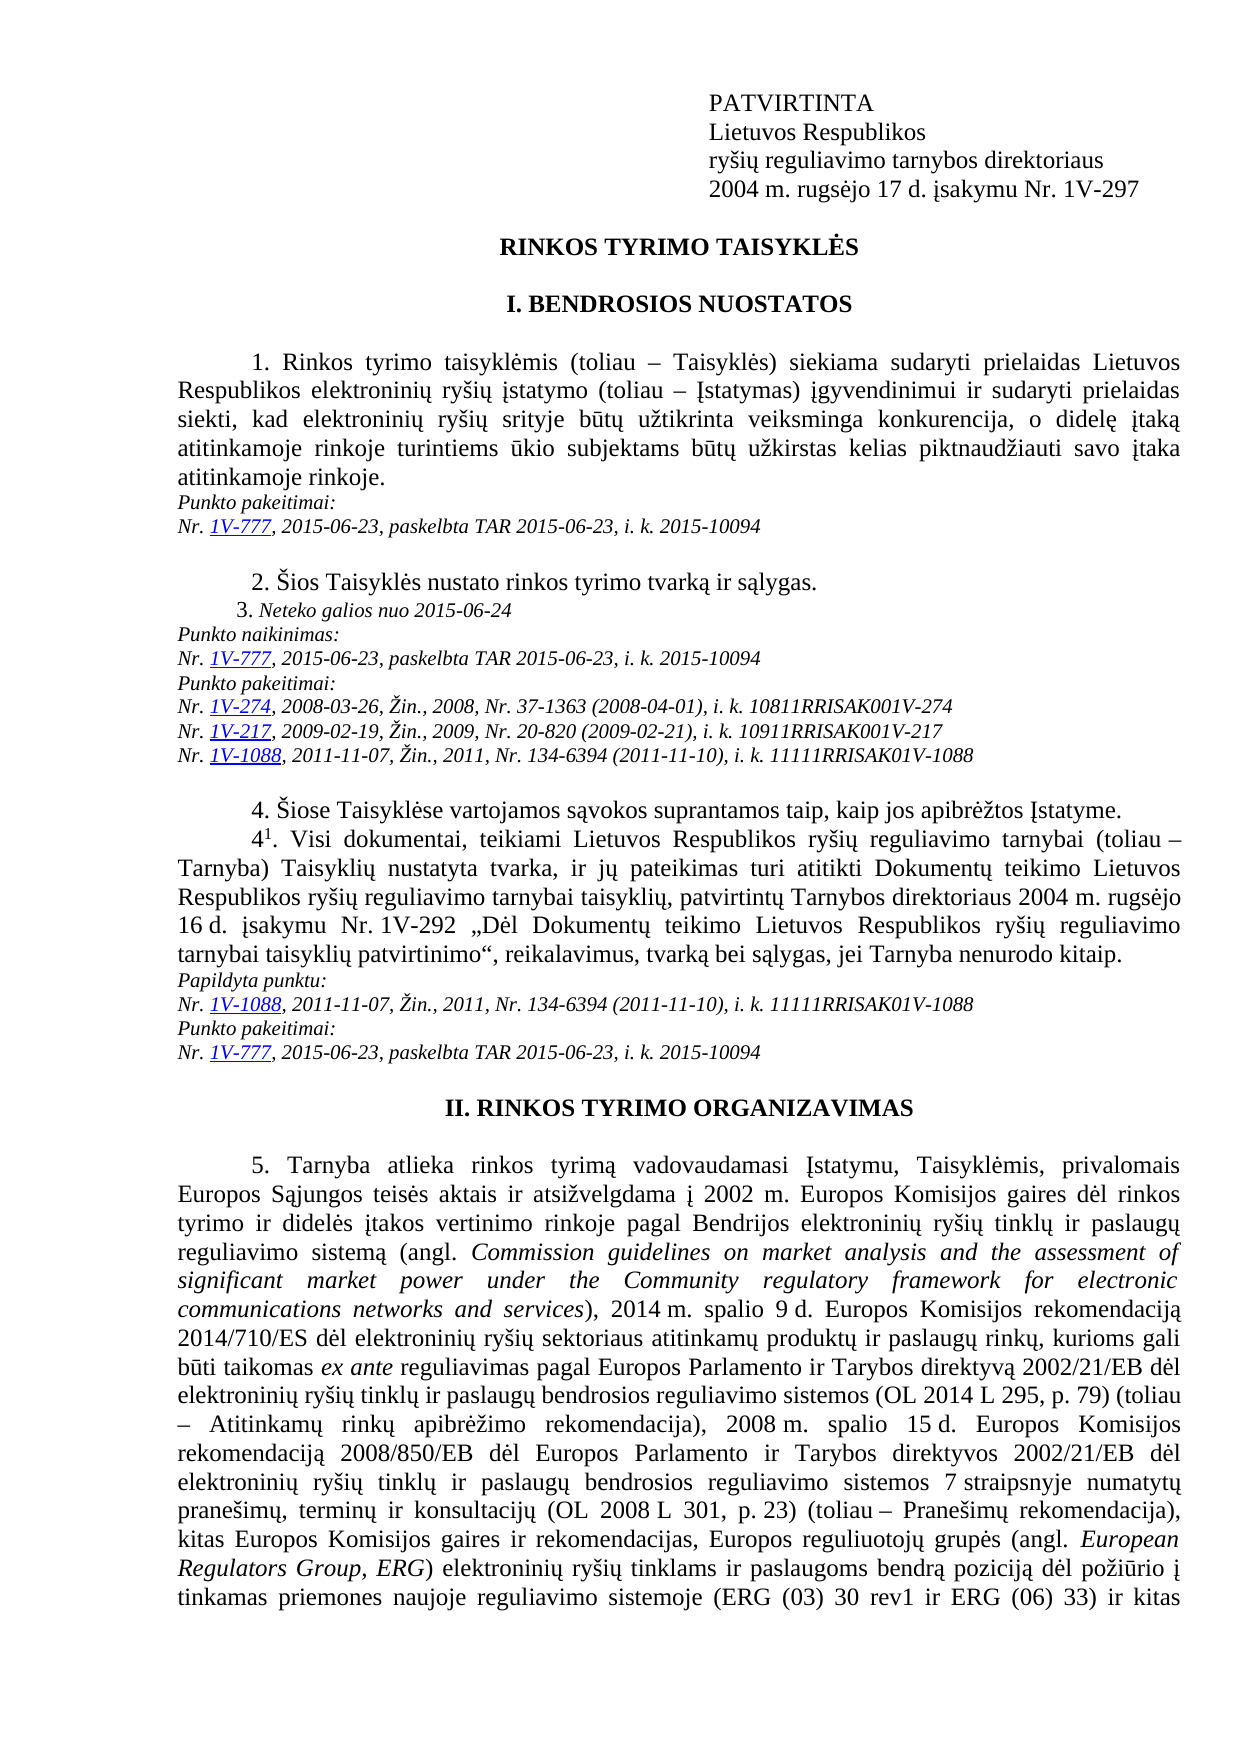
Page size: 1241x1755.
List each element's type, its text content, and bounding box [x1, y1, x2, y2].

text 1. Rinkos tyrimo taisyklėmis (toliau – Taisyklės) siekiama sudaryti prielaidas Lietuvos Respublikos elektroninių ryšių įstatymo (toliau – Įstatymas) įgyvendinimui ir sudaryti prielaidas siekti, kad elektroninių ryšių srityje būtų užtikrinta veiksminga konkurencija, o didelę įtaką atitinkamoje rinkoje turintiems ūkio subjektams būtų užkirstas kelias piktnaudžiauti savo įtaka atitinkamoje rinkoje. [177, 347, 1181, 490]
text Nr. 1V-1088, 2011-11-07, Žin., 2011, Nr. 134-6394 (2011-11-10), i. k. 11111RRISAK01V-1088 [177, 743, 1181, 767]
text 3. Neteko galios nuo 2015-06-24 [177, 596, 1181, 622]
text Nr. 1V-777, 2015-06-23, paskelbta TAR 2015-06-23, i. k. 2015-10094 [177, 1040, 1181, 1064]
text Papildyta punktu: [177, 968, 1181, 992]
text Nr. 1V-777, 2015-06-23, paskelbta TAR 2015-06-23, i. k. 2015-10094 [177, 514, 1181, 538]
text Nr. 1V-274, 2008-03-26, Žin., 2008, Nr. 37-1363 (2008-04-01), i. k. 10811RRISAK001V-274 [177, 694, 1181, 718]
text I. BENDROSIOS NUOSTATOS [177, 289, 1181, 318]
text Nr. 1V-1088, 2011-11-07, Žin., 2011, Nr. 134-6394 (2011-11-10), i. k. 11111RRISAK01V-1088 [177, 992, 1181, 1016]
text Punkto pakeitimai: [177, 1016, 1181, 1040]
text 2004 m. rugsėjo 17 d. įsakymu Nr. 1V-297 [177, 174, 1181, 203]
text PATVIRTINTA [177, 88, 1181, 117]
text ryšių reguliavimo tarnybos direktoriaus [177, 145, 1181, 174]
text 5. Tarnyba atlieka rinkos tyrimą vadovaudamasi Įstatymu, Taisyklėmis, privalomais Europos Sąjungos teisės aktais ir atsižvelgdama į 2002 m. Europos Komisijos gaires dėl rinkos tyrimo ir didelės įtakos vertinimo rinkoje pagal Bendrijos elektroninių ryšių tinklų ir paslaugų reguliavimo sistemą (angl. Commission guidelines on market analysis and the assessment of significant market power under the Community regulatory framework for electronic communications networks and services), 2014 m. spalio 9 d. Europos Komisijos rekomendaciją 2014/710/ES dėl elektroninių ryšių sektoriaus atitinkamų produktų ir paslaugų rinkų, kurioms gali būti taikomas ex ante reguliavimas pagal Europos Parlamento ir Tarybos direktyvą 2002/21/EB dėl elektroninių ryšių tinklų ir paslaugų bendrosios reguliavimo sistemos (OL 2014 L 295, p. 79) (toliau – Atitinkamų rinkų apibrėžimo rekomendacija), 2008 m. spalio 15 d. Europos Komisijos rekomendaciją 2008/850/EB dėl Europos Parlamento ir Tarybos direktyvos 2002/21/EB dėl elektroninių ryšių tinklų ir paslaugų bendrosios reguliavimo sistemos 7 straipsnyje numatytų pranešimų, terminų ir konsultacijų (OL 2008 L 301, p. 23) (toliau – Pranešimų rekomendacija), kitas Europos Komisijos gaires ir rekomendacijas, Europos reguliuotojų grupės (angl. European Regulators Group, ERG) elektroninių ryšių tinklams ir paslaugoms bendrą poziciją dėl požiūrio į tinkamas priemones naujoje reguliavimo sistemoje (ERG (03) 30 rev1 ir ERG (06) 33) ir kitas [177, 1150, 1181, 1610]
text Punkto pakeitimai: [177, 670, 1181, 694]
text II. Rinkos tyrimo organizavimas [177, 1093, 1181, 1122]
text Punkto pakeitimai: [177, 490, 1181, 514]
text Lietuvos Respublikos [177, 117, 1181, 145]
text Nr. 1V-217, 2009-02-19, Žin., 2009, Nr. 20-820 (2009-02-21), i. k. 10911RRISAK001V-217 [177, 718, 1181, 743]
text Punkto naikinimas: [177, 622, 1181, 646]
text 2. Šios Taisyklės nustato rinkos tyrimo tvarką ir sąlygas. [177, 567, 1181, 596]
text 41. Visi dokumentai, teikiami Lietuvos Respublikos ryšių reguliavimo tarnybai (toliau – Tarnyba) Taisyklių nustatyta tvarka, ir jų pateikimas turi atitikti Dokumentų teikimo Lietuvos Respublikos ryšių reguliavimo tarnybai taisyklių, patvirtintų Tarnybos direktoriaus 2004 m. rugsėjo 16 d. įsakymu Nr. 1V-292 „Dėl Dokumentų teikimo Lietuvos Respublikos ryšių reguliavimo tarnybai taisyklių patvirtinimo“, reikalavimus, tvarką bei sąlygas, jei Tarnyba nenurodo kitaip. [177, 824, 1181, 968]
text Nr. 1V-777, 2015-06-23, paskelbta TAR 2015-06-23, i. k. 2015-10094 [177, 646, 1181, 670]
text RINKOS TYRIMO TAISYKLĖS [177, 232, 1181, 260]
text 4. Šiose Taisyklėse vartojamos sąvokos suprantamos taip, kaip jos apibrėžtos Įstatyme. [177, 795, 1181, 824]
